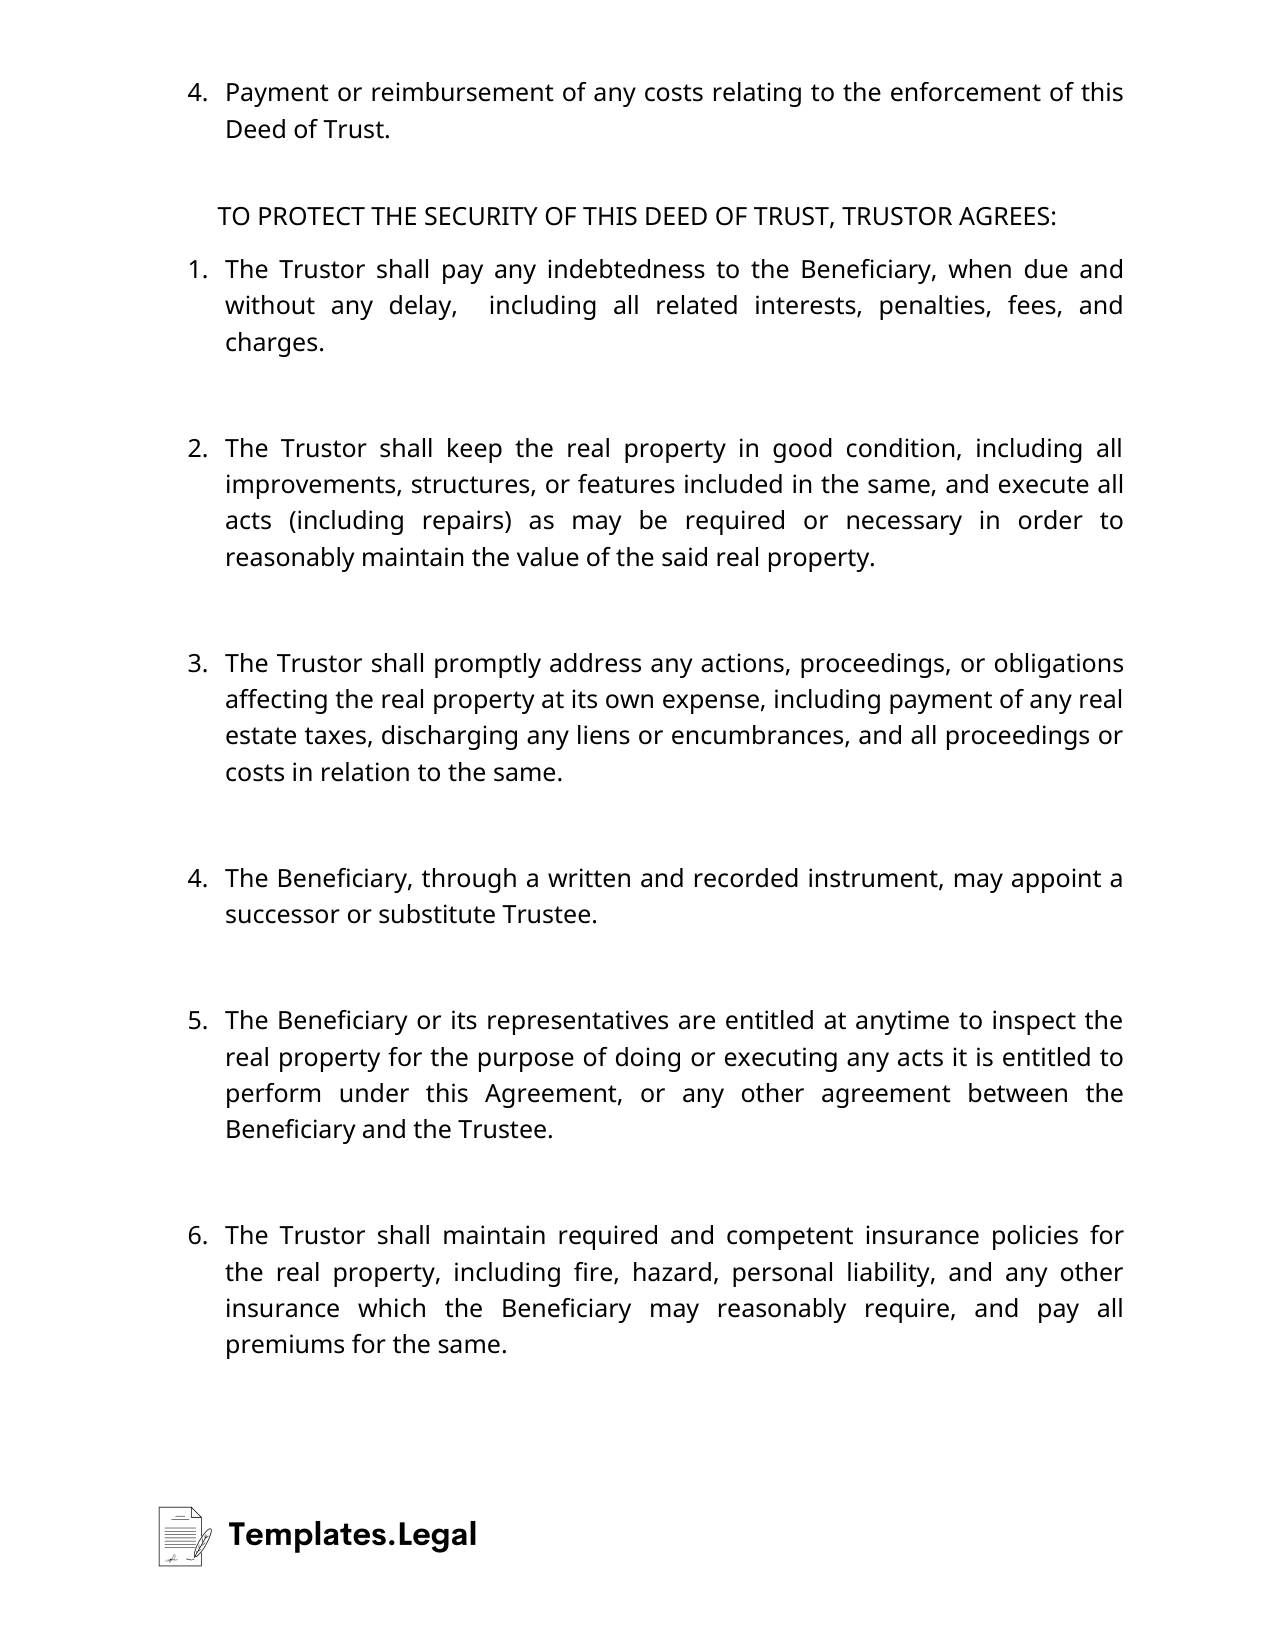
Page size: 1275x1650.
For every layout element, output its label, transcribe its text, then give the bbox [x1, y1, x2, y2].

list The Beneficiary or its representatives are entitled at anytime to inspect the real property for the purpose of doing or executing any acts it is entitled to perform under this Agreement, or any other agreement between the Beneficiary and the Trustee. [187, 1003, 1125, 1146]
list The Trustor shall maintain required and competent insurance policies for the real property, including fire, hazard, personal liability, and any other insurance which the Beneficiary may reasonably require, and pay all premiums for the same. [187, 1218, 1125, 1361]
text TO PROTECT THE SECURITY OF THIS DEED OF TRUST, TRUSTOR AGREES: [150, 198, 1125, 232]
list The Beneficiary, through a written and recorded instrument, may appoint a successor or substitute Trustee. [187, 860, 1125, 931]
list The Trustor shall promptly address any actions, proceedings, or obligations affecting the real property at its own expense, including payment of any real estate taxes, discharging any liens or encumbrances, and all proceedings or costs in relation to the same. [187, 645, 1125, 788]
list Payment or reimbursement of any costs relating to the enforcement of this Deed of Trust. [187, 75, 1125, 145]
list The Trustor shall keep the real property in good condition, including all improvements, structures, or features included in the same, and execute all acts (including repairs) as may be required or necessary in order to reasonably maintain the value of the said real property. [187, 430, 1125, 573]
list The Trustor shall pay any indebtedness to the Beneficiary, when due and without any delay, including all related interests, penalties, fees, and charges. [187, 251, 1125, 358]
